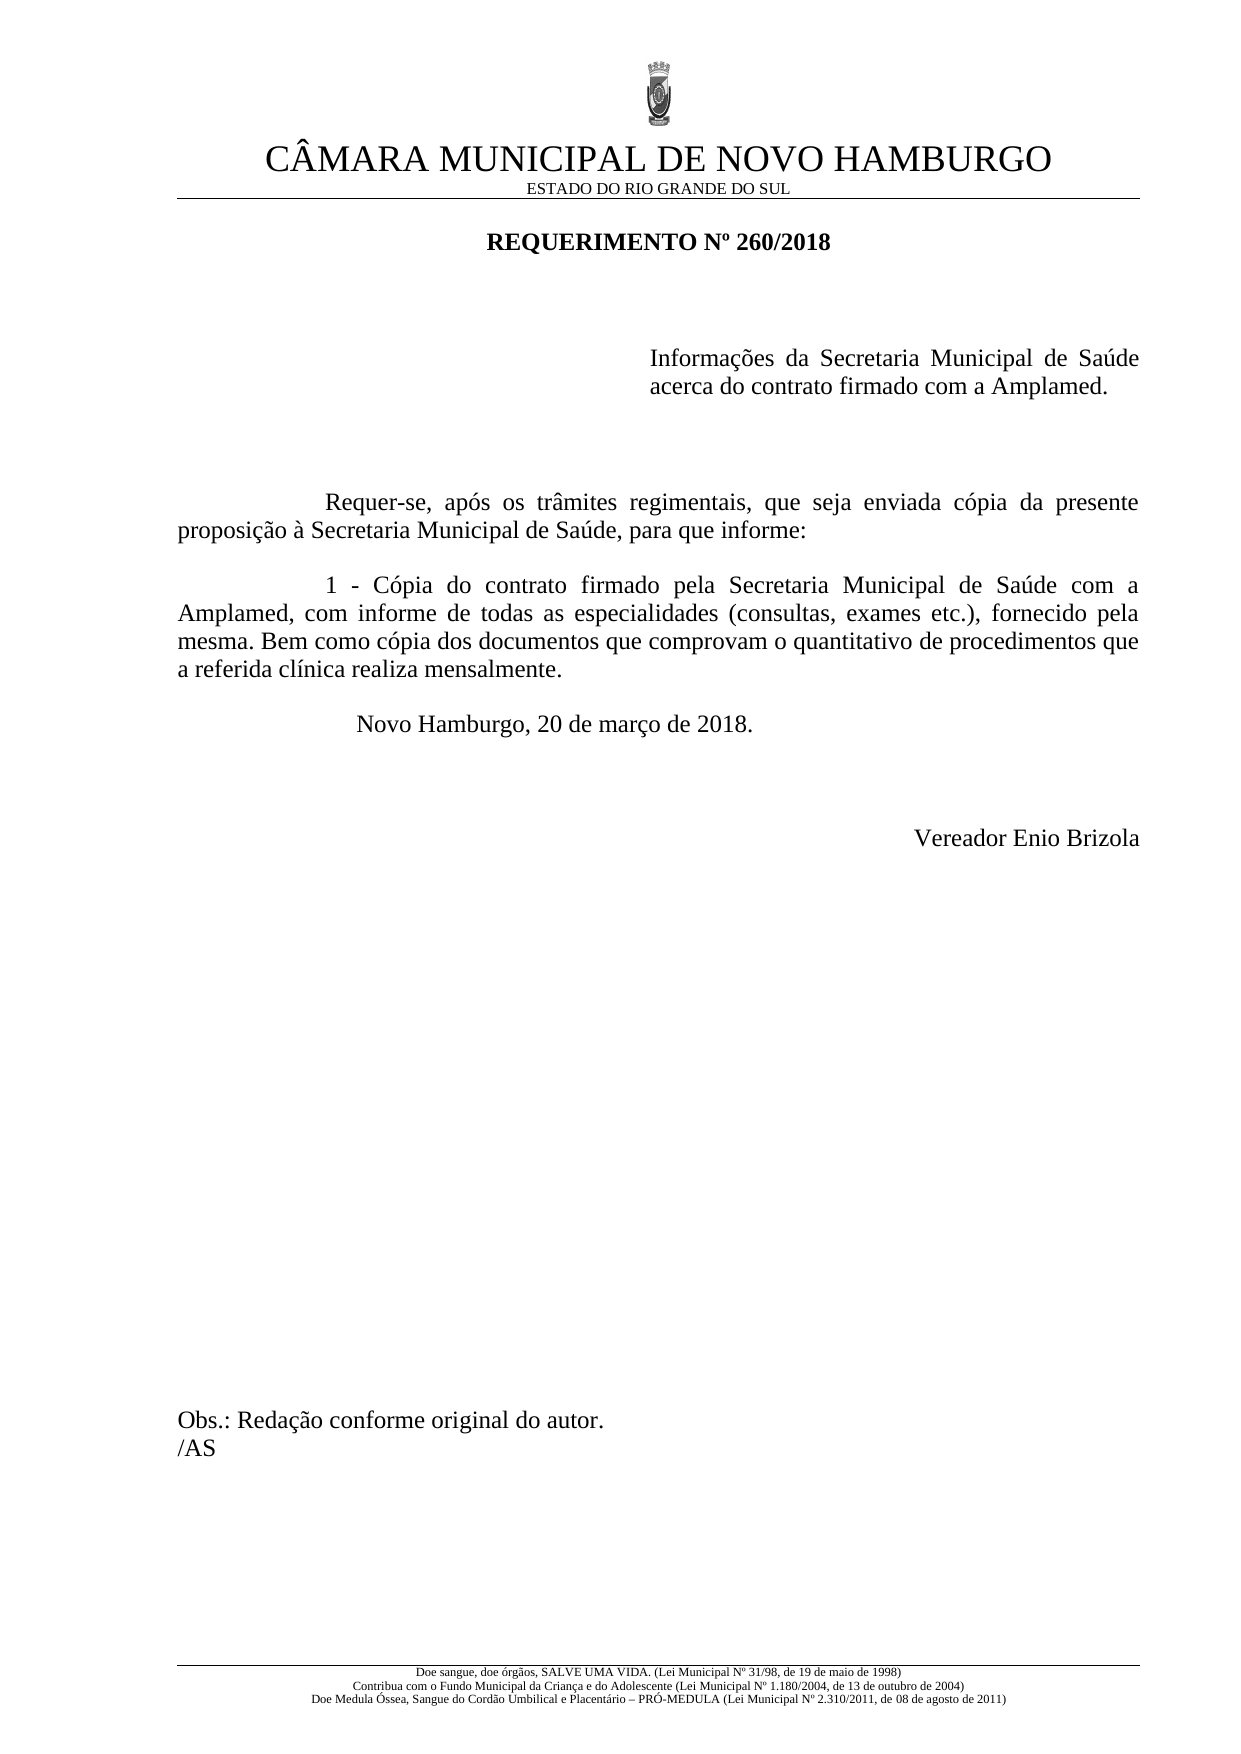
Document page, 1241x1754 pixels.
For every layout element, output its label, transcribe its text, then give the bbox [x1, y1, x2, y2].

text 1 - Cópia do contrato firmado pela Secretaria Municipal de Saúde com a Amplamed, com informe de todas as especialidades (consultas, exames etc.), fornecido pela mesma. Bem como cópia dos documentos que comprovam o quantitativo de procedimentos que a referida clínica realiza mensalmente. [177, 572, 1140, 682]
text /AS [177, 1434, 1140, 1462]
text Obs.: Redação conforme original do autor. [177, 1406, 1140, 1434]
text Informações da Secretaria Municipal de Saúde acerca do contrato firmado com a Amplamed. [649, 344, 1140, 400]
text REQUERIMENTO Nº 260/2018 [177, 228, 1140, 256]
text Requer-se, após os trâmites regimentais, que seja enviada cópia da presente proposição à Secretaria Municipal de Saúde, para que informe: [177, 488, 1140, 544]
text Novo Hamburgo, 20 de março de 2018. [177, 710, 1140, 738]
text Vereador Enio Brizola [177, 824, 1140, 852]
